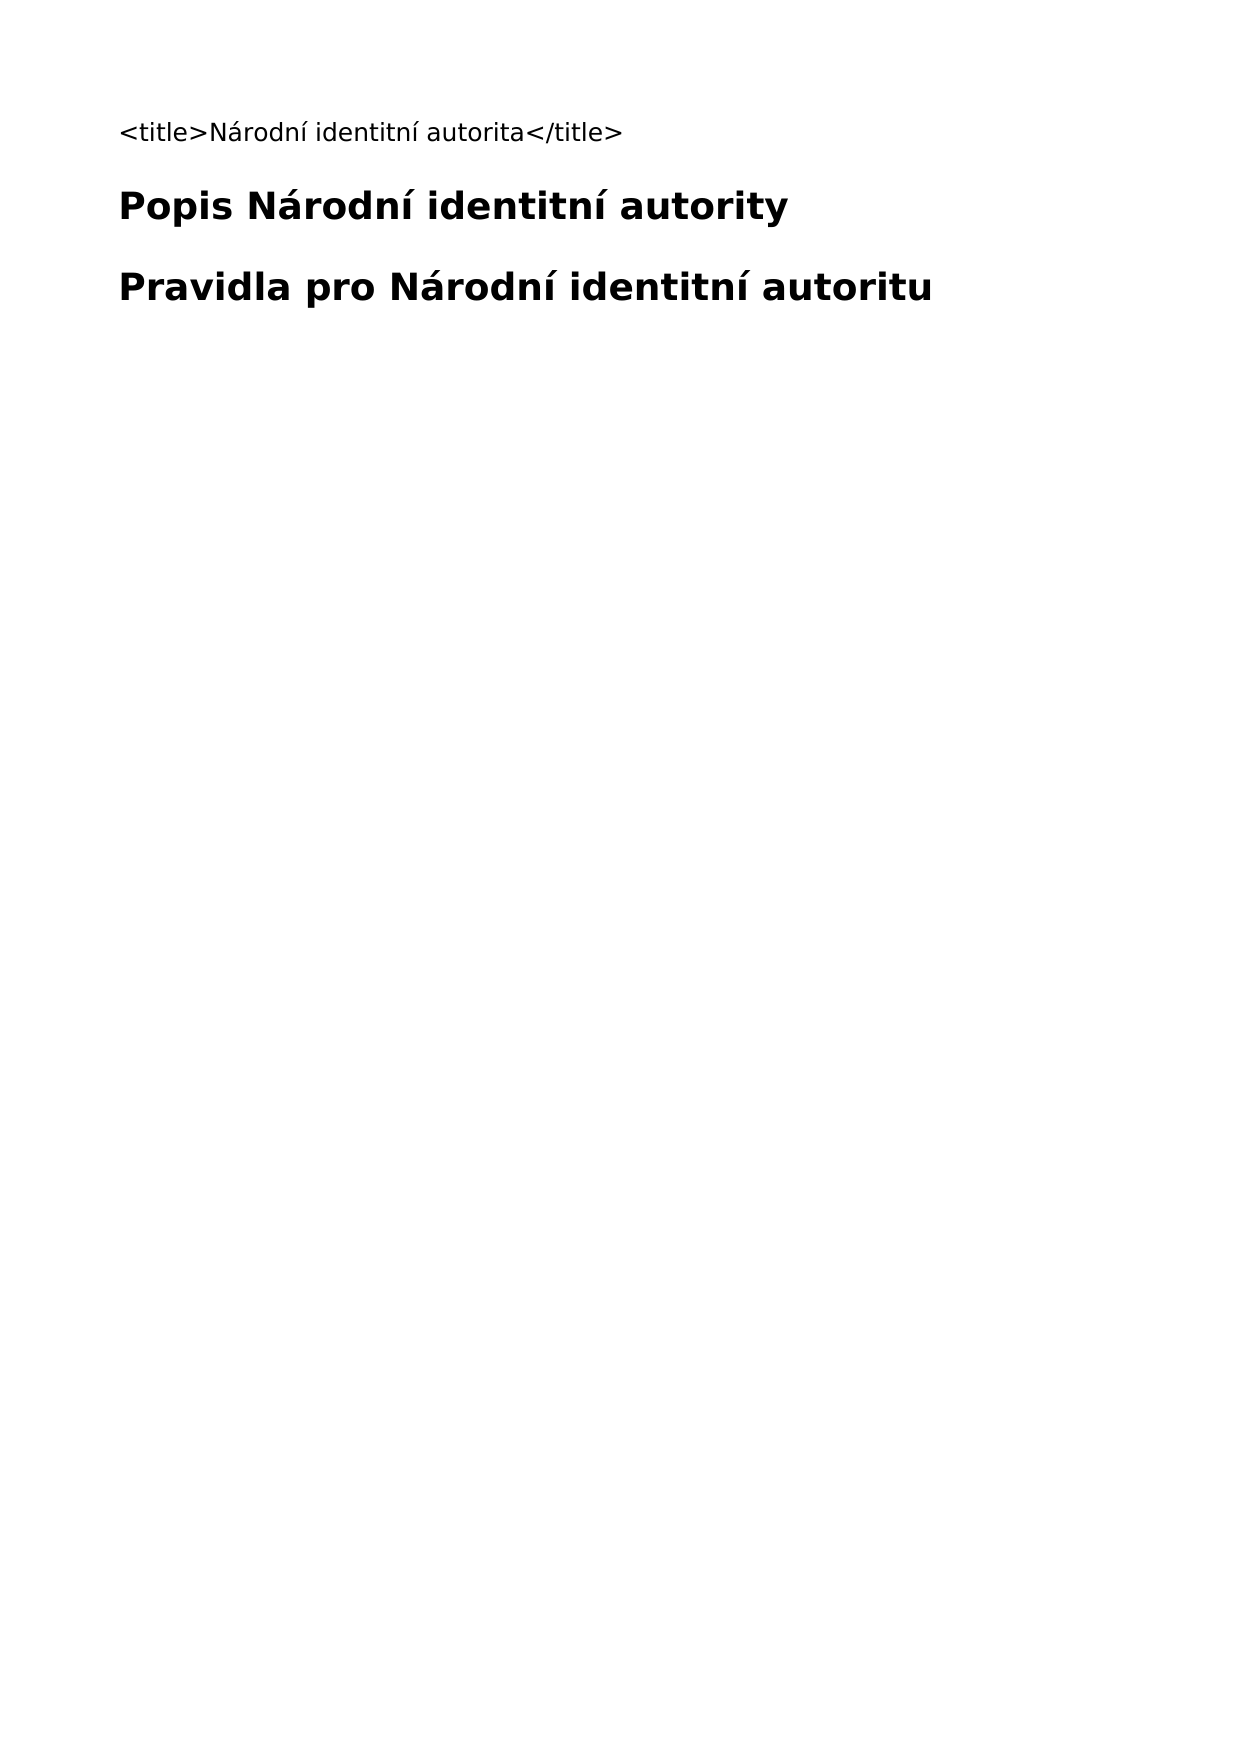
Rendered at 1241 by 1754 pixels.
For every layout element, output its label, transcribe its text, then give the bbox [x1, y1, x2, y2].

subtitle Popis Národní identitní autority [118, 185, 1122, 228]
text <title>Národní identitní autorita</title> [118, 118, 1122, 147]
subtitle Pravidla pro Národní identitní autoritu [118, 266, 1122, 309]
